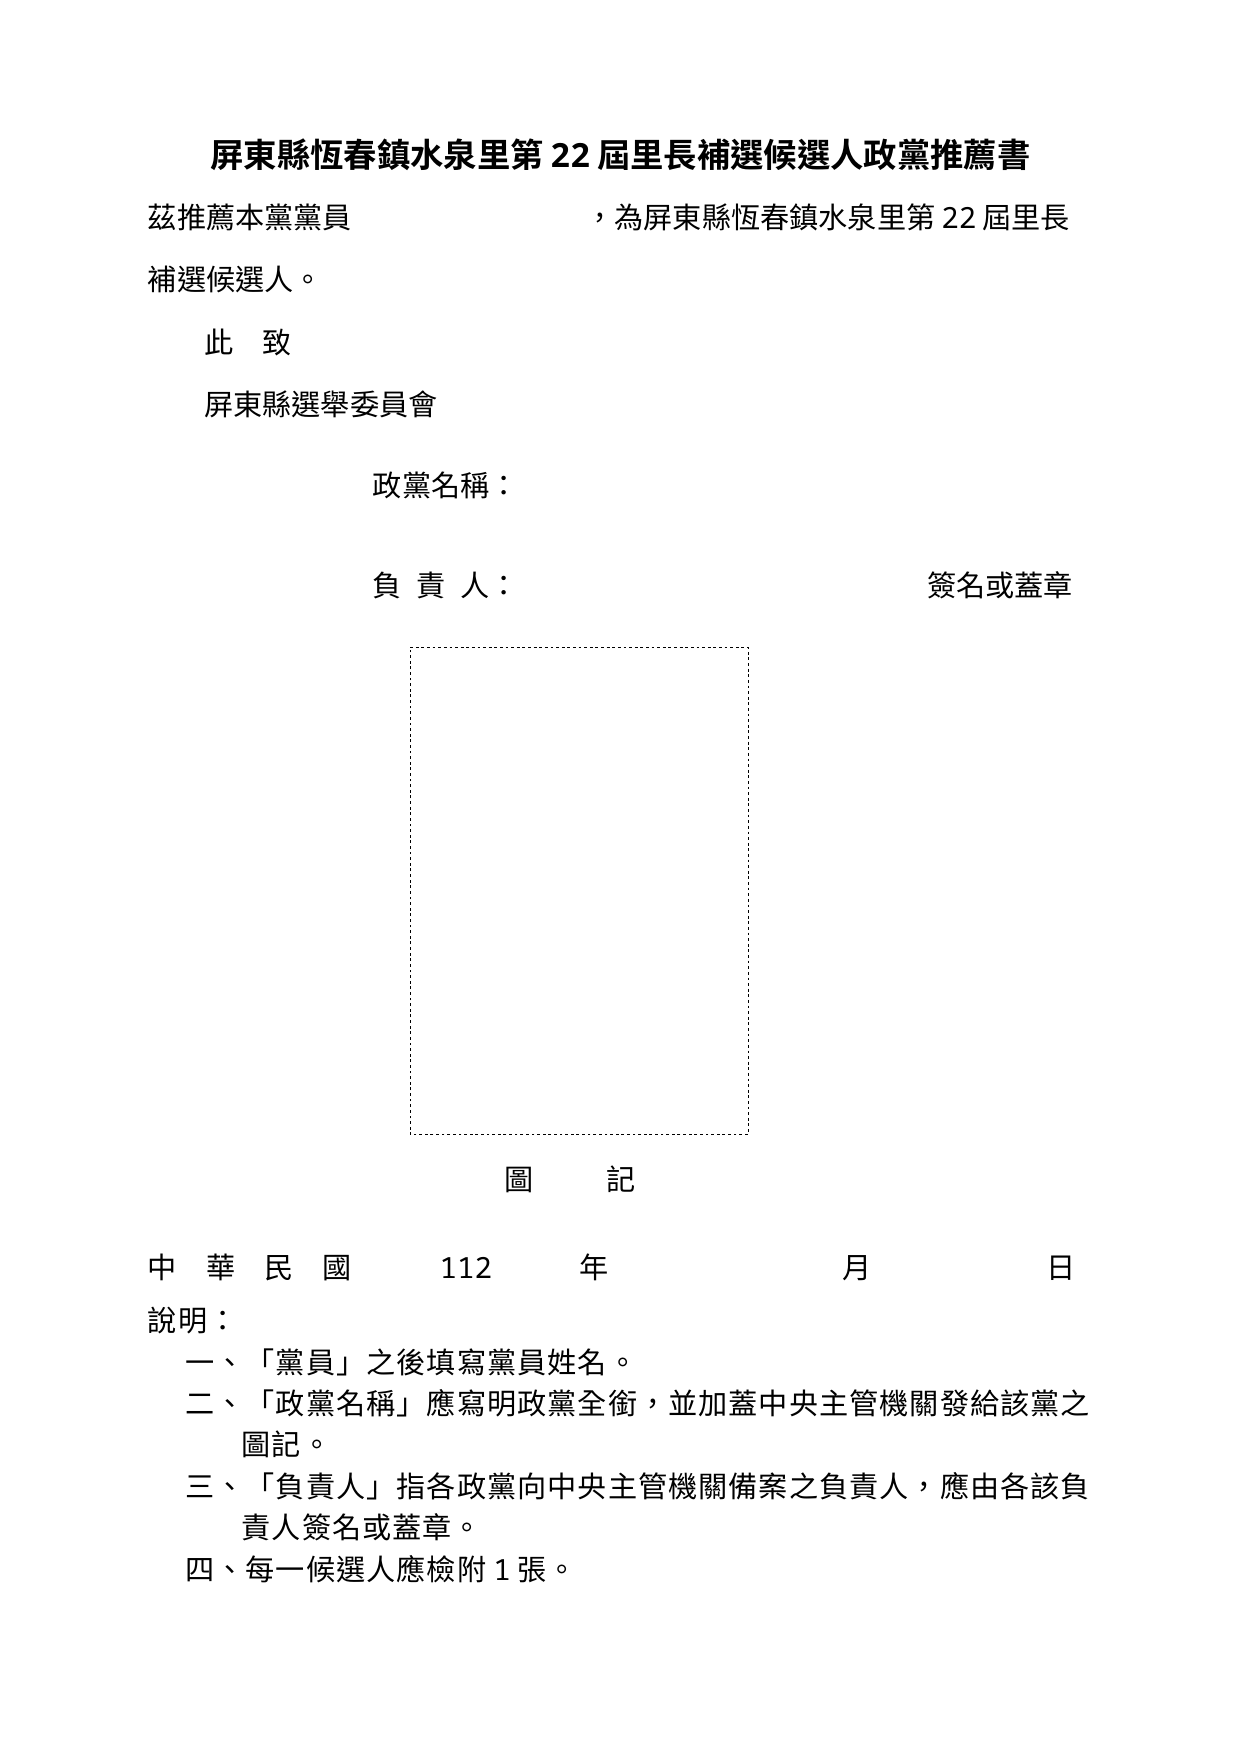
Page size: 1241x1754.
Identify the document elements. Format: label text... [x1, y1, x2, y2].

text 二、「政黨名稱」應寫明政黨全銜，並加蓋中央主管機關發給該黨之圖記。 [185, 1381, 1092, 1464]
text 三、「負責人」指各政黨向中央主管機關備案之負責人，應由各該負責人簽名或蓋章。 [185, 1464, 1092, 1547]
text 屏東縣恆春鎮水泉里第22屆里長補選候選人政黨推薦書 [148, 111, 1092, 174]
text 茲推薦本黨黨員 ，為屏東縣恆春鎮水泉里第22屆里長補選候選人。 [148, 174, 1092, 299]
text 圖 記 [504, 1136, 1092, 1199]
text 四、每一候選人應檢附1張。 [185, 1547, 1092, 1588]
text 一、「黨員」之後填寫黨員姓名。 [185, 1340, 1092, 1381]
text 負 責 人： 簽名或蓋章 [373, 542, 1092, 605]
text 屏東縣選舉委員會 [204, 361, 1092, 424]
text 中 華 民 國 112 年 月 日 [148, 1224, 1092, 1286]
text 說明： [148, 1299, 1092, 1340]
text 政黨名稱： [373, 442, 1092, 505]
text 此 致 [204, 299, 1092, 361]
